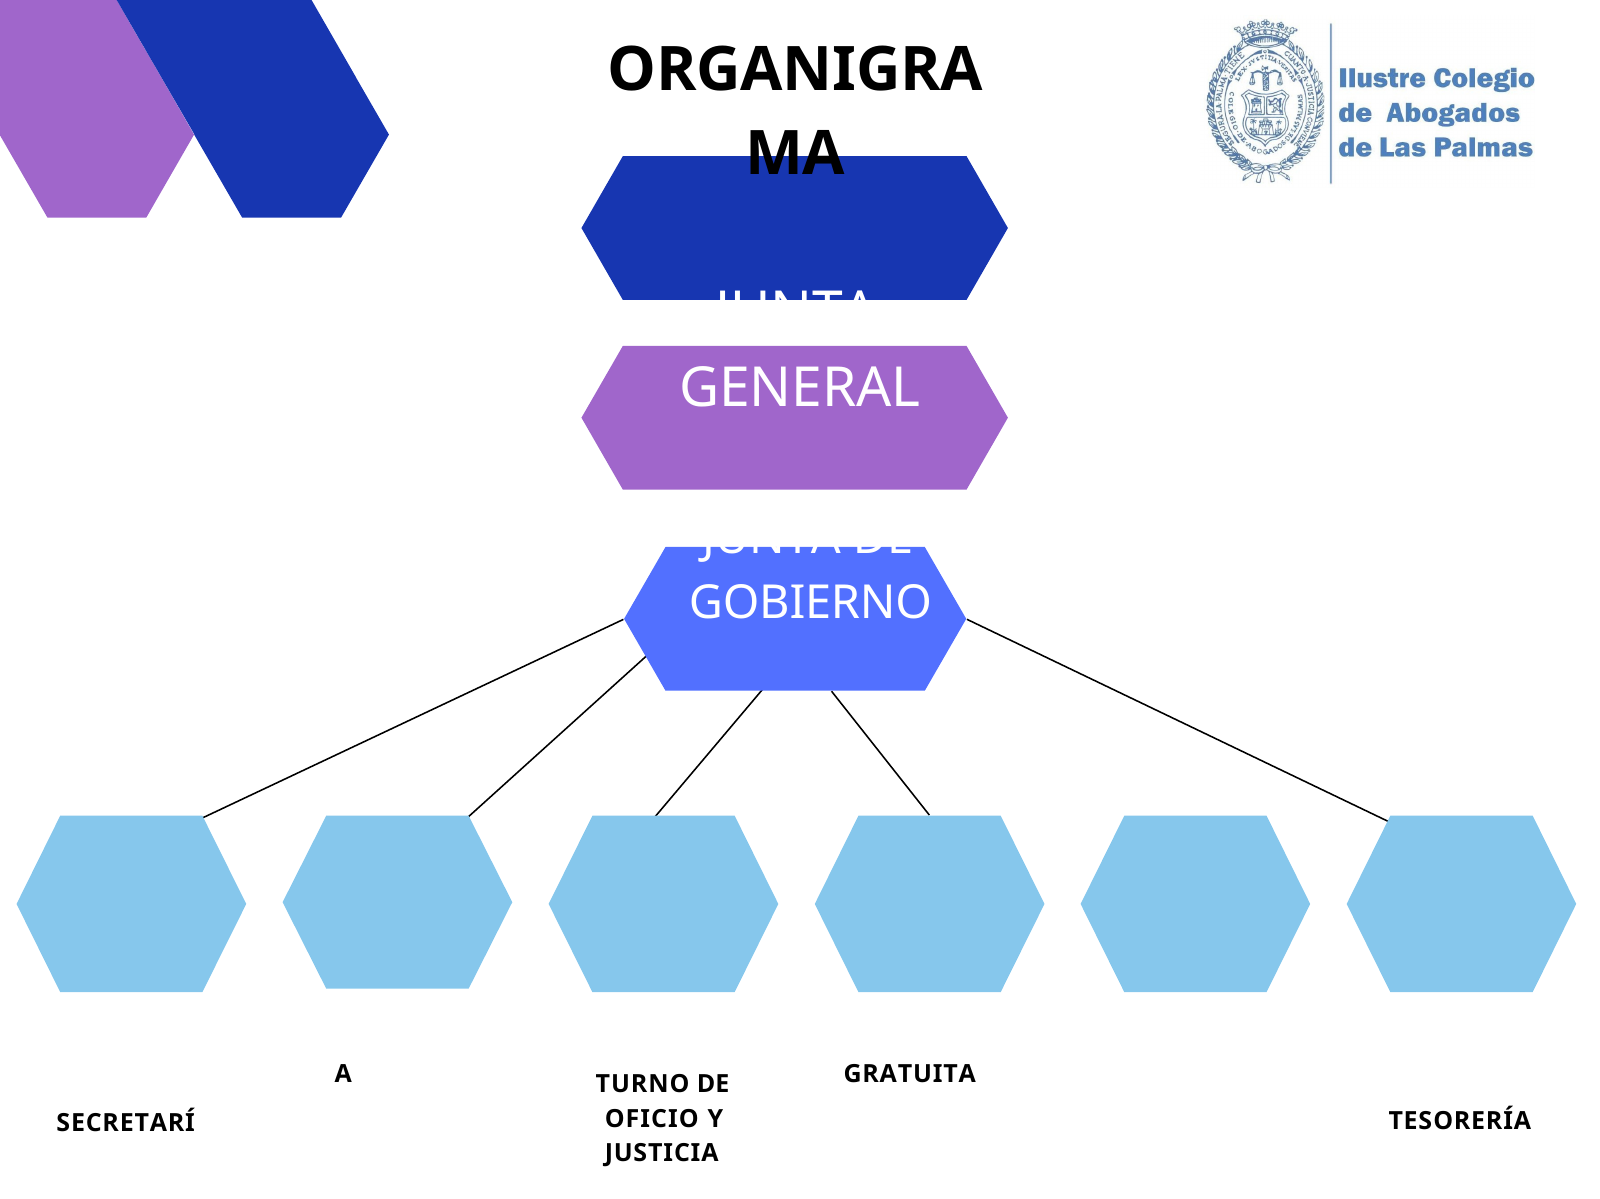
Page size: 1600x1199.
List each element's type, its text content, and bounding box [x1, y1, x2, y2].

title ORGANIGRAMA [583, 25, 1007, 192]
text TURNO DE OFICIO Y JUSTICIA [595, 1066, 735, 1169]
text GERENCIA [583, 765, 1016, 817]
text SECRETARÍ [56, 1105, 209, 1139]
text A [334, 1055, 463, 1089]
picture [1200, 15, 1535, 188]
text JUNTA DE GOBIERNO [689, 503, 1097, 633]
text GRATUITA [843, 1055, 1018, 1089]
text TESORERÍA [1388, 1103, 1546, 1137]
text JUNTA GENERAL [679, 271, 1097, 422]
